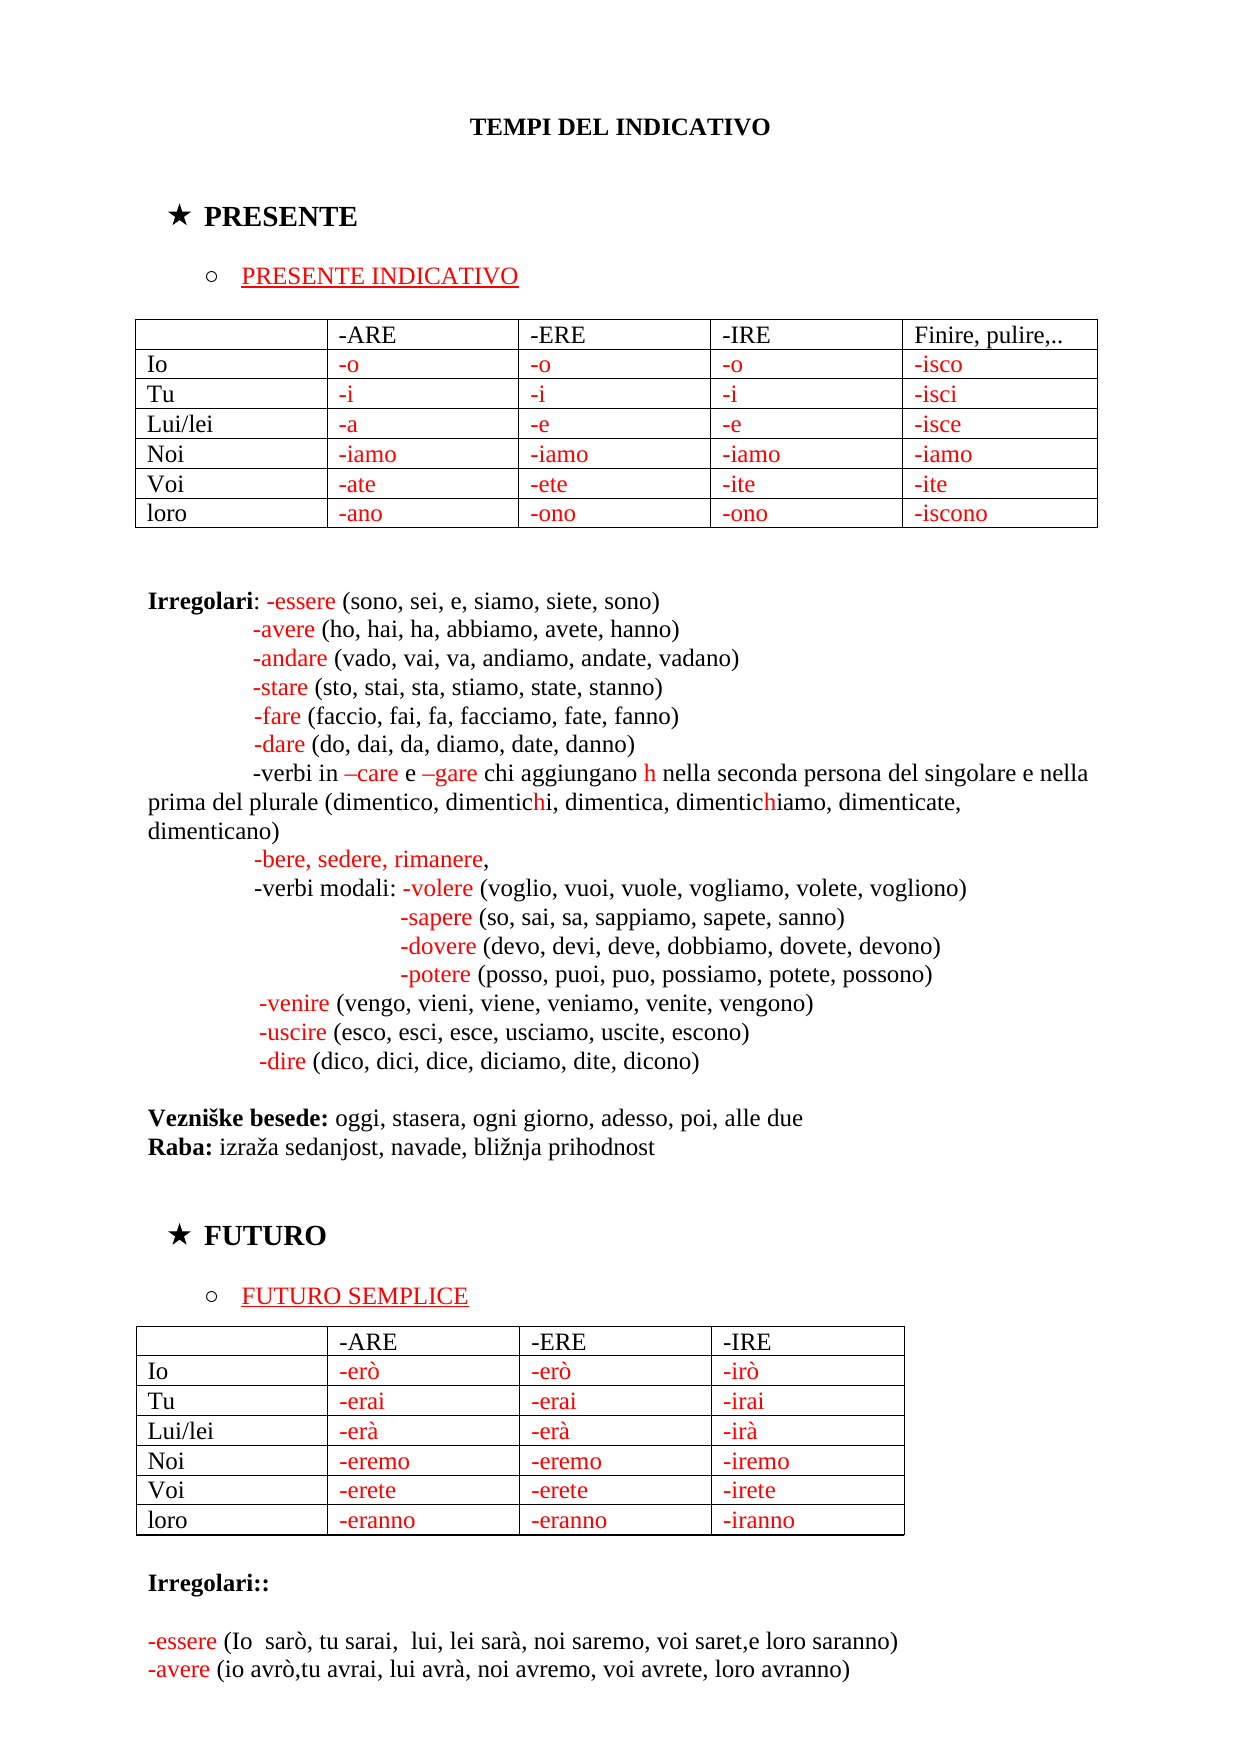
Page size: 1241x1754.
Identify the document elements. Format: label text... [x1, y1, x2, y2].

table_cell -ete [519, 469, 710, 497]
table_cell -erai [328, 1386, 519, 1415]
text -potere (posso, puoi, puo, possiamo, potete, possono) [148, 959, 1093, 988]
table_cell -ano [328, 499, 518, 527]
table_cell Tu [136, 379, 327, 408]
table_cell -iamo [519, 439, 710, 468]
table_cell -ono [711, 499, 902, 527]
table_cell -irai [712, 1386, 904, 1415]
text -bere, sedere, rimanere, [148, 844, 1093, 873]
text -avere (io avrò,tu avrai, lui avrà, noi avremo, voi avrete, loro avranno) [148, 1654, 1093, 1683]
table_cell -eranno [520, 1505, 711, 1534]
table_cell -erò [520, 1356, 711, 1385]
table_header -ARE [328, 1327, 519, 1355]
table_cell -iamo [328, 439, 518, 468]
text -andare (vado, vai, va, andiamo, andate, vadano) [148, 643, 1093, 672]
table_cell -ite [903, 469, 1097, 497]
list FUTURO [166, 1218, 1093, 1252]
table_header -ERE [520, 1327, 711, 1355]
table_cell -i [519, 379, 710, 408]
table_cell -ite [711, 469, 902, 497]
table_cell -o [519, 350, 710, 378]
table_cell -iamo [903, 439, 1097, 468]
table_cell -o [711, 350, 902, 378]
text TEMPI DEL INDICATIVO [148, 112, 1093, 141]
text -sapere (so, sai, sa, sappiamo, sapete, sanno) [148, 902, 1093, 931]
table_cell loro [137, 1505, 327, 1534]
table_cell Io [137, 1356, 327, 1385]
table_header Finire, pulire,.. [903, 320, 1097, 348]
text -avere (ho, hai, ha, abbiamo, avete, hanno) [148, 614, 1093, 643]
table_cell Voi [136, 469, 327, 497]
table_cell -iscono [903, 499, 1097, 527]
text -stare (sto, stai, sta, stiamo, state, stanno) [148, 672, 1093, 701]
table_cell loro [136, 499, 327, 527]
table_cell -eranno [328, 1505, 519, 1534]
table_header -ERE [519, 320, 710, 348]
table_cell -ate [328, 469, 518, 497]
text -essere (Io sarò, tu sarai, lui, lei sarà, noi saremo, voi saret,e loro saranno) [148, 1626, 1093, 1654]
table_header [136, 320, 327, 348]
table_header -IRE [711, 320, 902, 348]
table_cell -irà [712, 1416, 904, 1445]
text -venire (vengo, vieni, viene, veniamo, venite, vengono) [148, 988, 1093, 1017]
table_cell -iremo [712, 1446, 904, 1474]
table_cell Noi [137, 1446, 327, 1474]
table_cell Lui/lei [136, 409, 327, 438]
table_cell -a [328, 409, 518, 438]
table_cell Lui/lei [137, 1416, 327, 1445]
table_cell -erete [520, 1476, 711, 1504]
table_cell -eremo [328, 1446, 519, 1474]
table_cell -erai [520, 1386, 711, 1415]
table_cell -erò [328, 1356, 519, 1385]
table_cell -isce [903, 409, 1097, 438]
table_cell -ono [519, 499, 710, 527]
table_cell -erete [328, 1476, 519, 1504]
table_cell -isco [903, 350, 1097, 378]
text Irregolari: -essere (sono, sei, e, siamo, siete, sono) [148, 586, 1093, 614]
table_cell Noi [136, 439, 327, 468]
table_cell Tu [137, 1386, 327, 1415]
table_cell -erà [520, 1416, 711, 1445]
table_cell -iranno [712, 1505, 904, 1534]
table_header -ARE [328, 320, 518, 348]
table_cell -eremo [520, 1446, 711, 1474]
text -fare (faccio, fai, fa, facciamo, fate, fanno) [148, 701, 1093, 729]
text Vezniške besede: oggi, stasera, ogni giorno, adesso, poi, alle due [148, 1103, 1093, 1132]
table_cell -erà [328, 1416, 519, 1445]
list PRESENTE INDICATIVO [204, 261, 1093, 290]
table_cell -irete [712, 1476, 904, 1504]
list PRESENTE [166, 199, 1093, 232]
table_cell -irò [712, 1356, 904, 1385]
text -verbi modali: -volere (voglio, vuoi, vuole, vogliamo, volete, vogliono) [148, 873, 1093, 902]
text -dire (dico, dici, dice, diciamo, dite, dicono) [148, 1046, 1093, 1074]
text -dare (do, dai, da, diamo, date, danno) [148, 729, 1093, 758]
text -dovere (devo, devi, deve, dobbiamo, dovete, devono) [148, 931, 1093, 959]
text -uscire (esco, esci, esce, usciamo, uscite, escono) [148, 1017, 1093, 1046]
table_cell Io [136, 350, 327, 378]
table_cell -isci [903, 379, 1097, 408]
list FUTURO SEMPLICE [204, 1281, 1093, 1309]
table_cell -i [711, 379, 902, 408]
text Irregolari:: [148, 1568, 1093, 1597]
table_cell Voi [137, 1476, 327, 1504]
table_header [137, 1327, 327, 1355]
table_cell -i [328, 379, 518, 408]
table_cell -iamo [711, 439, 902, 468]
table_cell -o [328, 350, 518, 378]
table_header -IRE [712, 1327, 904, 1355]
table_cell -e [711, 409, 902, 438]
text Raba: izraža sedanjost, navade, bližnja prihodnost [148, 1132, 1093, 1161]
text -verbi in –care e –gare chi aggiungano h nella seconda persona del singolare e nella prima del plurale (dimentico, dimentichi, dimentica, dimentichiamo, dimenticate, dimenticano) [148, 758, 1093, 844]
table_cell -e [519, 409, 710, 438]
